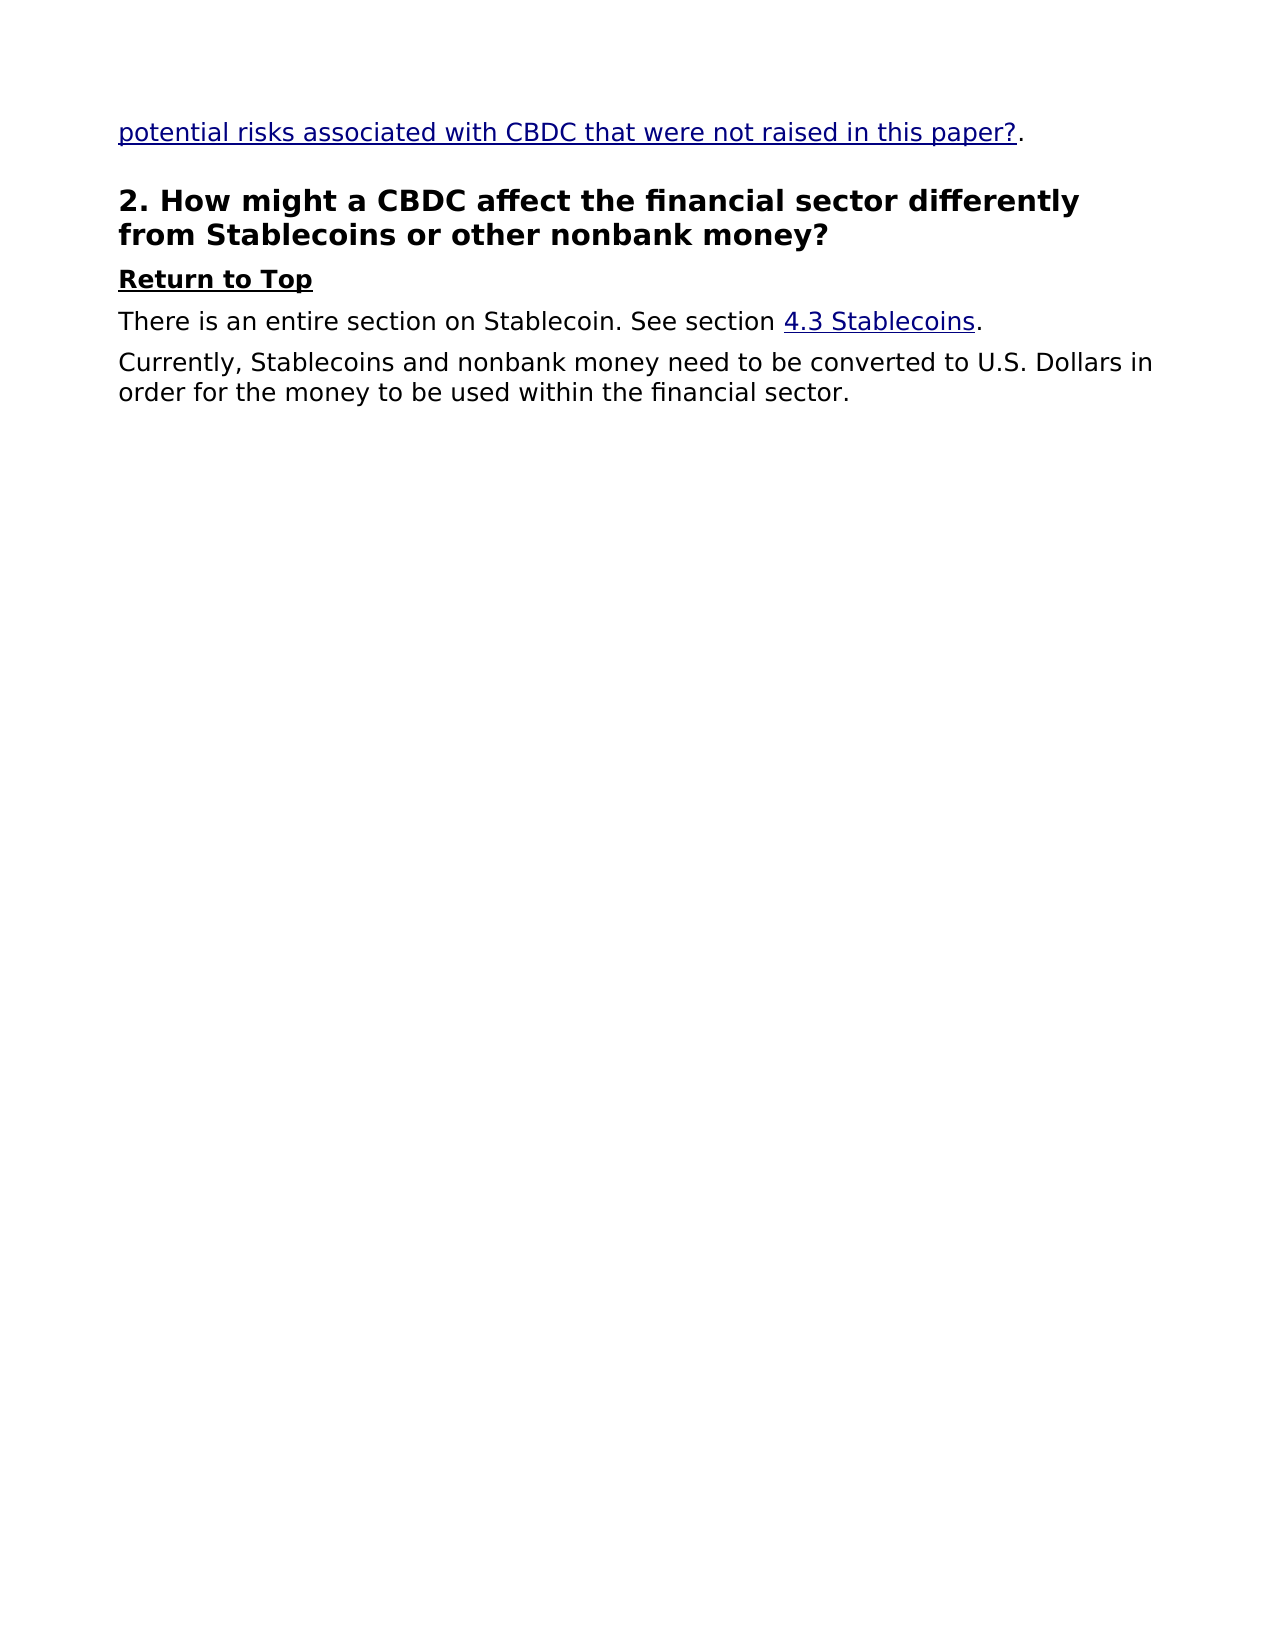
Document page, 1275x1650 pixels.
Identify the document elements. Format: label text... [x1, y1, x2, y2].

text Return to Top [118, 265, 1157, 294]
text Currently, Stablecoins and nonbank money need to be converted to U.S. Dollars in order for the money to be used within the financial sector. [118, 348, 1157, 407]
subtitle 2. How might a CBDC affect the financial sector differently from Stablecoins or other nonbank money? [118, 185, 1157, 253]
text potential risks associated with CBDC that were not raised in this paper?. [118, 118, 1157, 147]
text There is an entire section on Stablecoin. See section 4.3 Stablecoins. [118, 307, 1157, 336]
